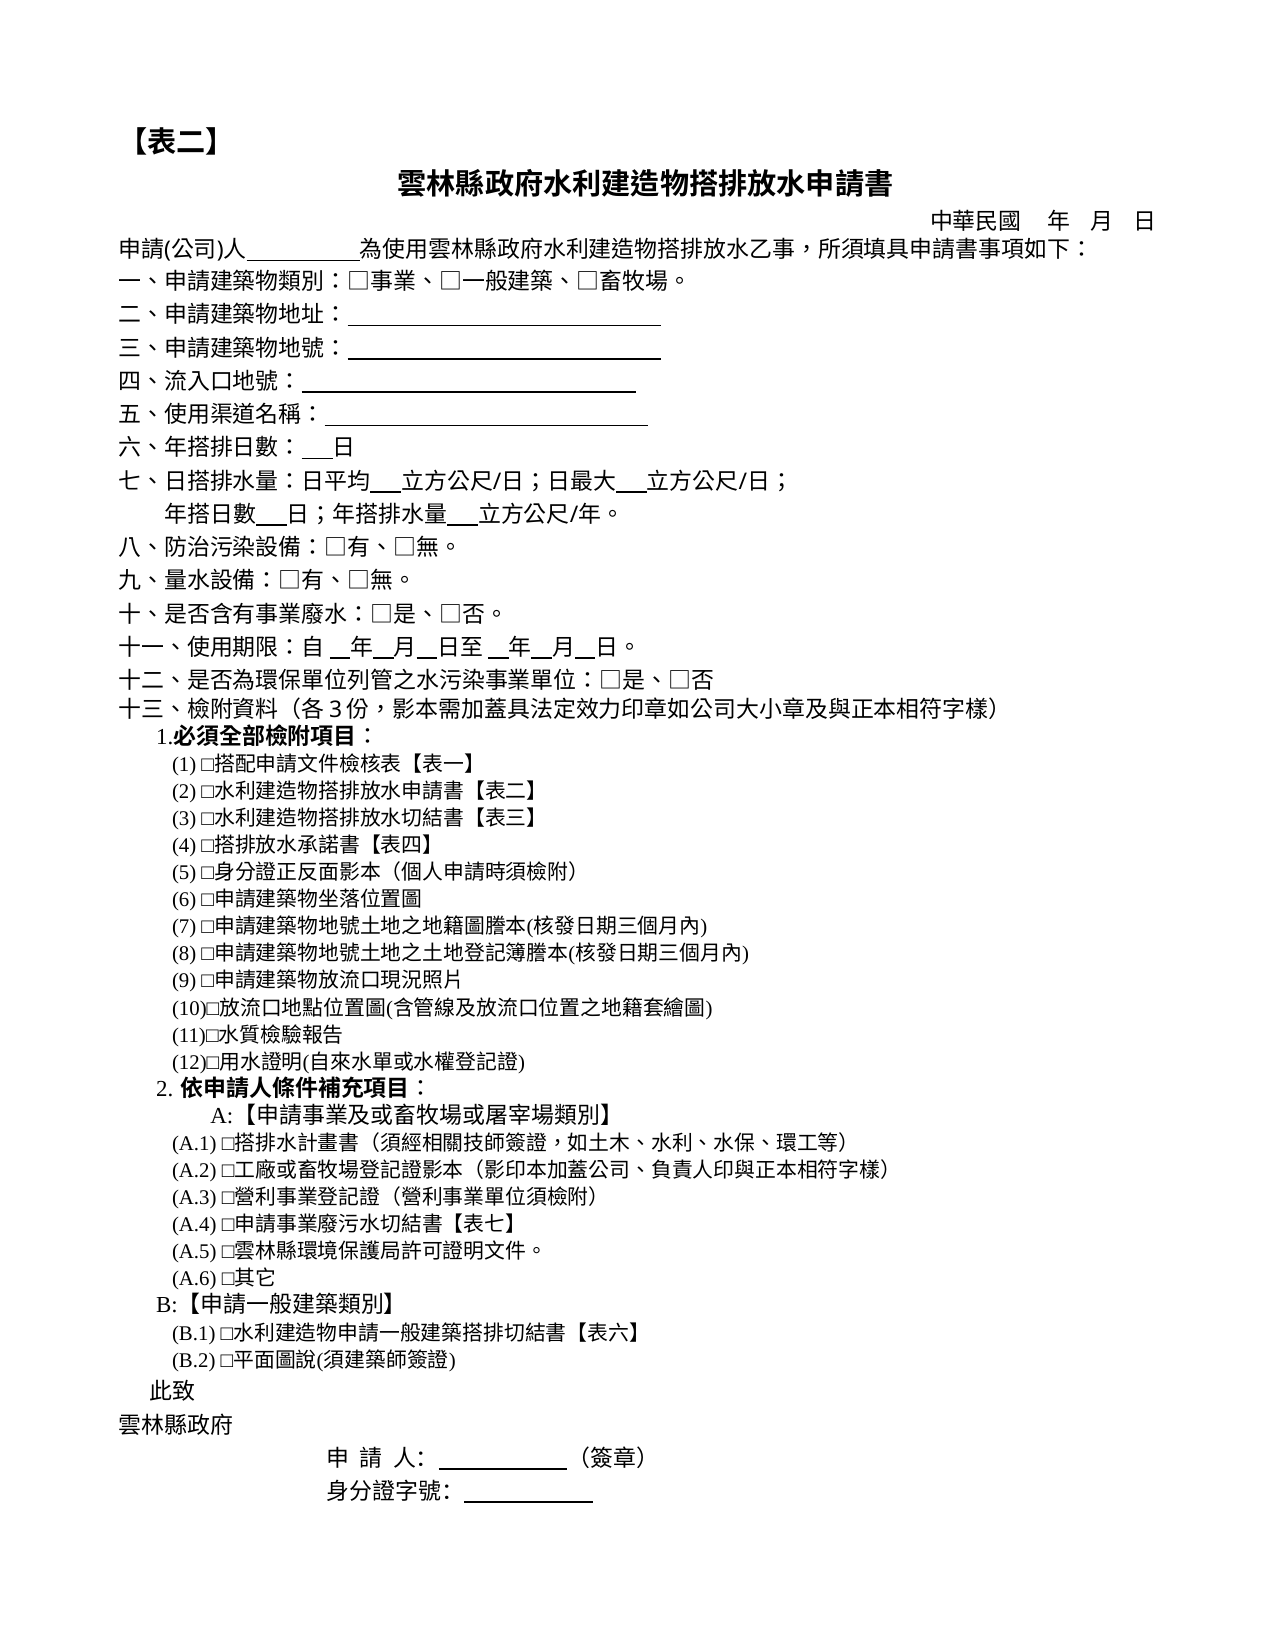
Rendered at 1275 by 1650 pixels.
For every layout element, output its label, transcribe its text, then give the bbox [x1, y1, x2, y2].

text 九、量水設備：□有、□無。 [118, 562, 1157, 596]
text 年搭日數 日；年搭排水量 立方公尺/年。 [164, 496, 1157, 529]
text 七、日搭排水量：日平均 立方公尺/日；日最大 立方公尺/日； [118, 462, 1157, 496]
text (2) □水利建造物搭排放水申請書【表二】 [172, 777, 1157, 804]
text (11)□水質檢驗報告 [172, 1020, 1157, 1047]
text 十一、使用期限：自 年 月 日至 年 月 日。 [118, 629, 1157, 662]
text 八、防治污染設備：□有、□無。 [118, 529, 1157, 562]
text (A.6) □其它 [172, 1264, 1157, 1291]
text (A.5) □雲林縣環境保護局許可證明文件。 [172, 1237, 1157, 1264]
text 雲林縣政府水利建造物搭排放水申請書 [118, 160, 1157, 203]
text 三、申請建築物地號： [118, 329, 1157, 363]
text (B.2) □平面圖說(須建築師簽證) [172, 1345, 1157, 1372]
text (10)□放流口地點位置圖(含管線及放流口位置之地籍套繪圖) [172, 993, 1157, 1020]
text 雲林縣政府 [118, 1406, 1157, 1440]
text (6) □申請建築物坐落位置圖 [172, 885, 1157, 912]
text (A.3) □營利事業登記證（營利事業單位須檢附） [172, 1183, 1157, 1210]
text B:【申請一般建築類別】 [144, 1291, 1157, 1318]
text 一、申請建築物類別：□事業、□一般建築、□畜牧場。 [118, 263, 1157, 296]
text 六、年搭排日數： 日 [118, 429, 1157, 462]
text (3) □水利建造物搭排放水切結書【表三】 [172, 804, 1157, 831]
text (8) □申請建築物地號土地之土地登記簿謄本(核發日期三個月內) [172, 939, 1157, 966]
text 中華民國 年 月 日 [118, 203, 1157, 236]
text (A.1) □搭排水計畫書（須經相關技師簽證，如土木、水利、水保、環工等） [172, 1129, 1157, 1156]
text (4) □搭排放水承諾書【表四】 [172, 831, 1157, 858]
text (12)□用水證明(自來水單或水權登記證) [172, 1047, 1157, 1074]
text (A.4) □申請事業廢污水切結書【表七】 [172, 1210, 1157, 1237]
text (9) □申請建築物放流口現況照片 [172, 966, 1157, 993]
text 十、是否含有事業廢水：□是、□否。 [118, 596, 1157, 629]
text 十二、是否為環保單位列管之水污染事業單位：□是、□否 [118, 662, 1157, 695]
text (1) □搭配申請文件檢核表【表一】 [172, 749, 1157, 777]
text 申 請 人： （簽章） [118, 1440, 1157, 1473]
text 2. 依申請人條件補充項目： [144, 1074, 1157, 1102]
text (A.2) □工廠或畜牧場登記證影本（影印本加蓋公司、負責人印與正本相符字樣） [172, 1156, 1157, 1183]
text 二、申請建築物地址： [118, 296, 1157, 329]
text (B.1) □水利建造物申請一般建築搭排切結書【表六】 [172, 1318, 1157, 1345]
text 1.必須全部檢附項目： [144, 722, 1157, 749]
text (5) □身分證正反面影本（個人申請時須檢附） [172, 858, 1157, 885]
text 【表二】 [118, 118, 1157, 160]
text 申請(公司)人 為使用雲林縣政府水利建造物搭排放水乙事，所須填具申請書事項如下： [118, 236, 1157, 263]
text A:【申請事業及或畜牧場或屠宰場類別】 [210, 1102, 1157, 1129]
text 此致 [118, 1372, 1157, 1406]
text 四、流入口地號： [118, 363, 1157, 396]
text 五、使用渠道名稱： [118, 396, 1157, 429]
text 十三、檢附資料（各3份，影本需加蓋具法定效力印章如公司大小章及與正本相符字樣） [118, 695, 1157, 722]
text (7) □申請建築物地號土地之地籍圖謄本(核發日期三個月內) [172, 912, 1157, 939]
text 身分證字號： [118, 1473, 1157, 1506]
